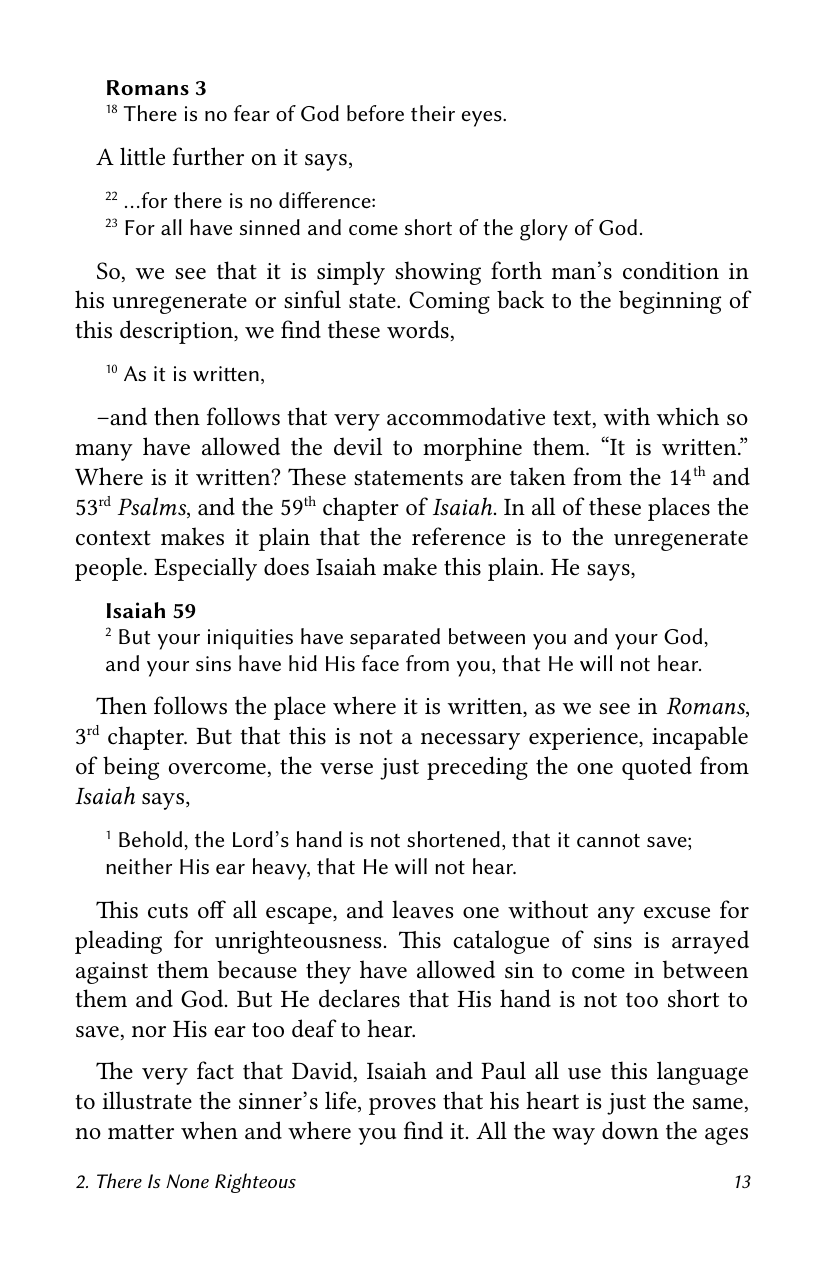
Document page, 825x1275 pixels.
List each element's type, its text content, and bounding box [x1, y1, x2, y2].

text Romans 3 [105, 75, 750, 101]
text 2 But your iniquities have separated between you and your God, and your sins have hid His face from you, that He will not hear. [105, 624, 720, 677]
text This cuts off all escape, and leaves one without any excuse for pleading for unrighteousness. This catalogue of sins is arrayed against them because they have allowed sin to come in between them and God. But He declares that His hand is not too short to save, nor His ear too deaf to hear. [75, 896, 750, 1044]
text Then follows the place where it is written, as we see in Romans, 3rd chapter. But that this is not a necessary experience, incapable of being overcome, the verse just preceding the one quoted from Isaiah says, [75, 692, 750, 811]
text –and then follows that very accommodative text, with which so many have allowed the devil to morphine them. “It is written.” Where is it written? These statements are taken from the 14th and 53rd Psalms, and the 59th chapter of Isaiah. In all of these places the context makes it plain that the reference is to the unregenerate people. Especially does Isaiah make this plain. He says, [75, 403, 750, 581]
text A little further on it says, [75, 143, 750, 172]
text 22 ...for there is no difference: [105, 188, 720, 214]
text Isaiah 59 [105, 598, 750, 624]
text So, we see that it is simply showing forth man’s condition in his unregenerate or sinful state. Coming back to the beginning of this description, we find these words, [75, 257, 750, 345]
text 18 There is no fear of God before their eyes. [105, 101, 720, 127]
text The very fact that David, Isaiah and Paul all use this language to illustrate the sinner’s life, proves that his heart is just the same, no matter when and where you find it. All the way down the ages [75, 1057, 750, 1146]
text 10 As it is written, [105, 361, 720, 387]
text 23 For all have sinned and come short of the glory of God. [105, 215, 720, 241]
text 1 Behold, the Lord’s hand is not shortened, that it cannot save; neither His ear heavy, that He will not hear. [105, 827, 720, 880]
